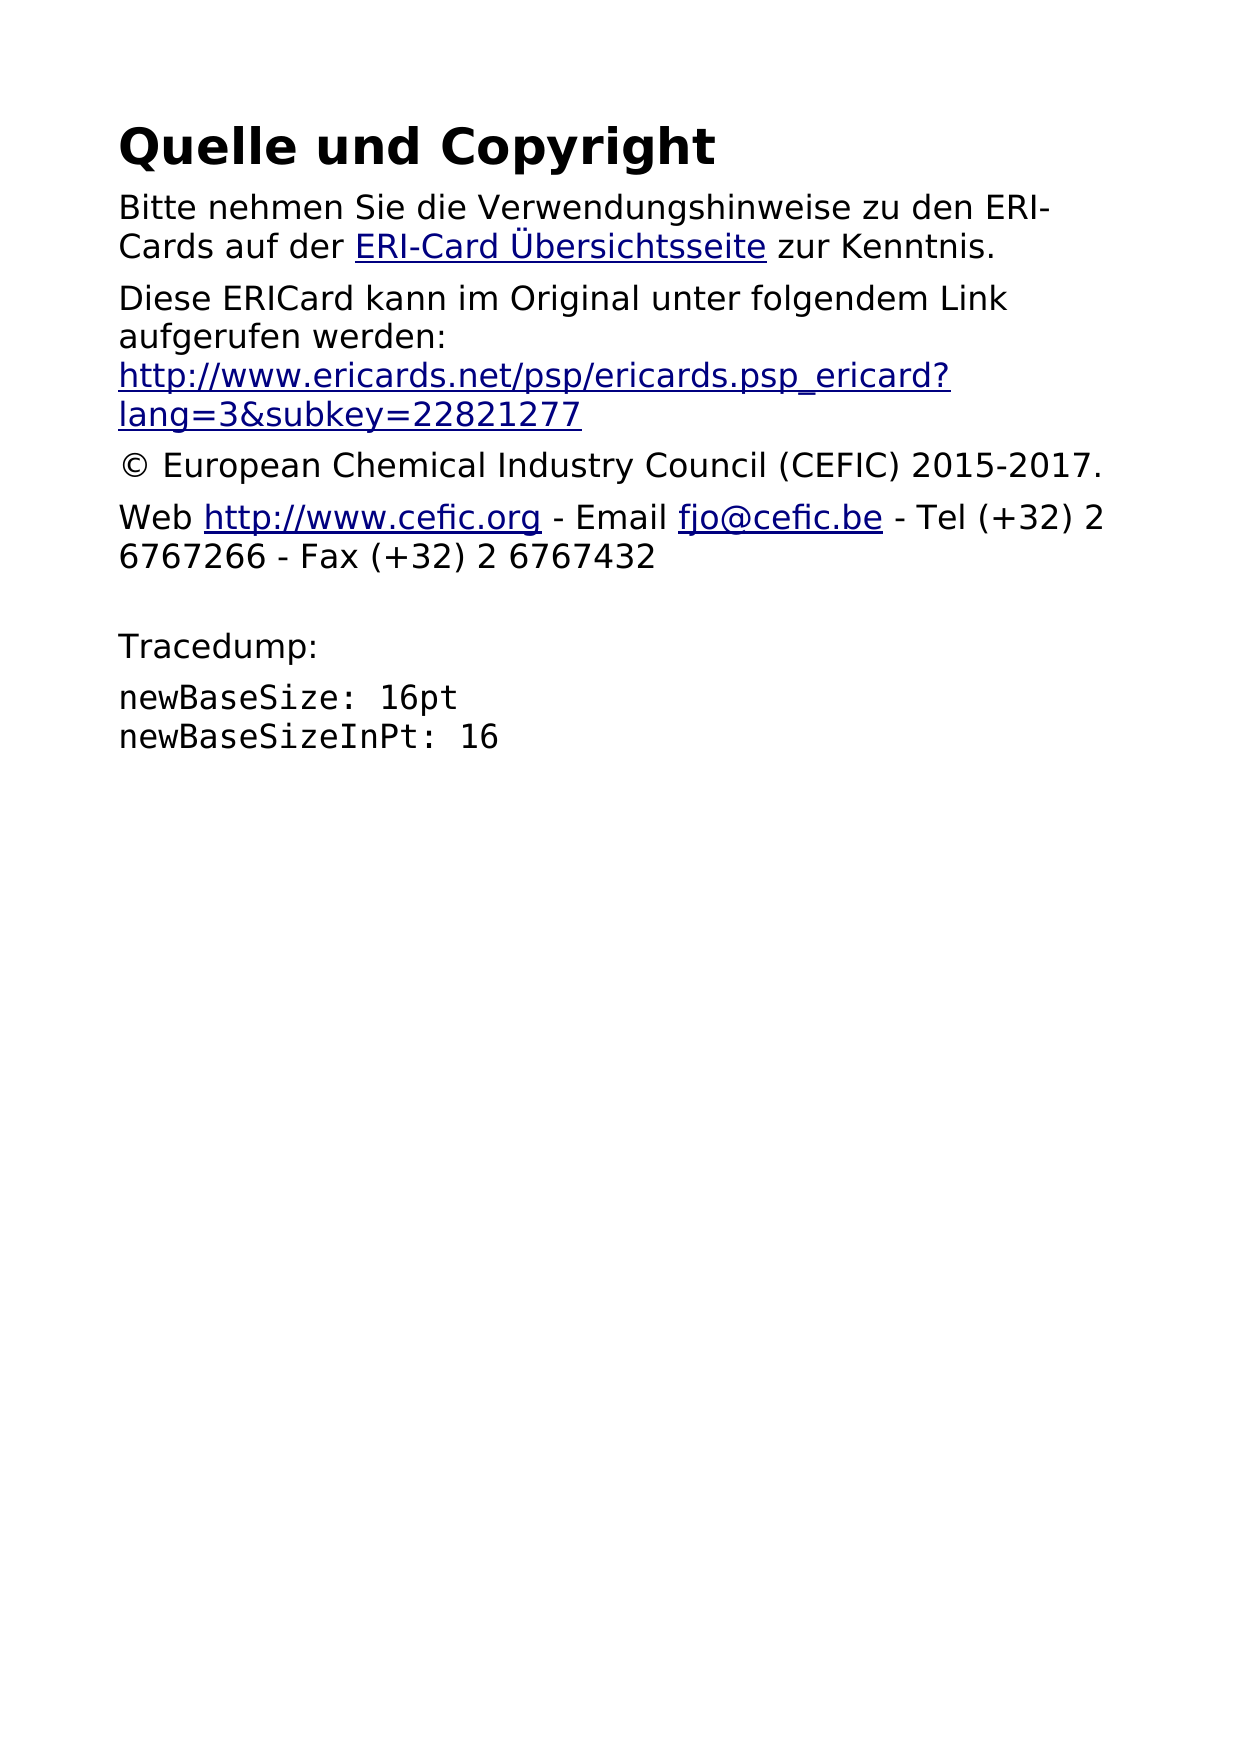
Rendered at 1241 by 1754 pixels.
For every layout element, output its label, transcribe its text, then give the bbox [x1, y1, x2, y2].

subtitle Quelle und Copyright [118, 118, 1122, 176]
text Bitte nehmen Sie die Verwendungshinweise zu den ERI-Cards auf der ERI-Card Übersichtsseite zur Kenntnis. [118, 189, 1122, 267]
text © European Chemical Industry Council (CEFIC) 2015-2017. [118, 447, 1122, 486]
text newBaseSize: 16pt newBaseSizeInPt: 16 [118, 679, 1122, 756]
text Diese ERICard kann im Original unter folgendem Link aufgerufen werden: http://www.ericards.net/psp/ericards.psp_ericard?lang=3&subkey=22821277 [118, 279, 1122, 434]
text Web http://www.cefic.org - Email fjo@cefic.be - Tel (+32) 2 6767266 - Fax (+32) 2 6767432 [118, 498, 1122, 576]
text Tracedump: [118, 588, 1122, 666]
